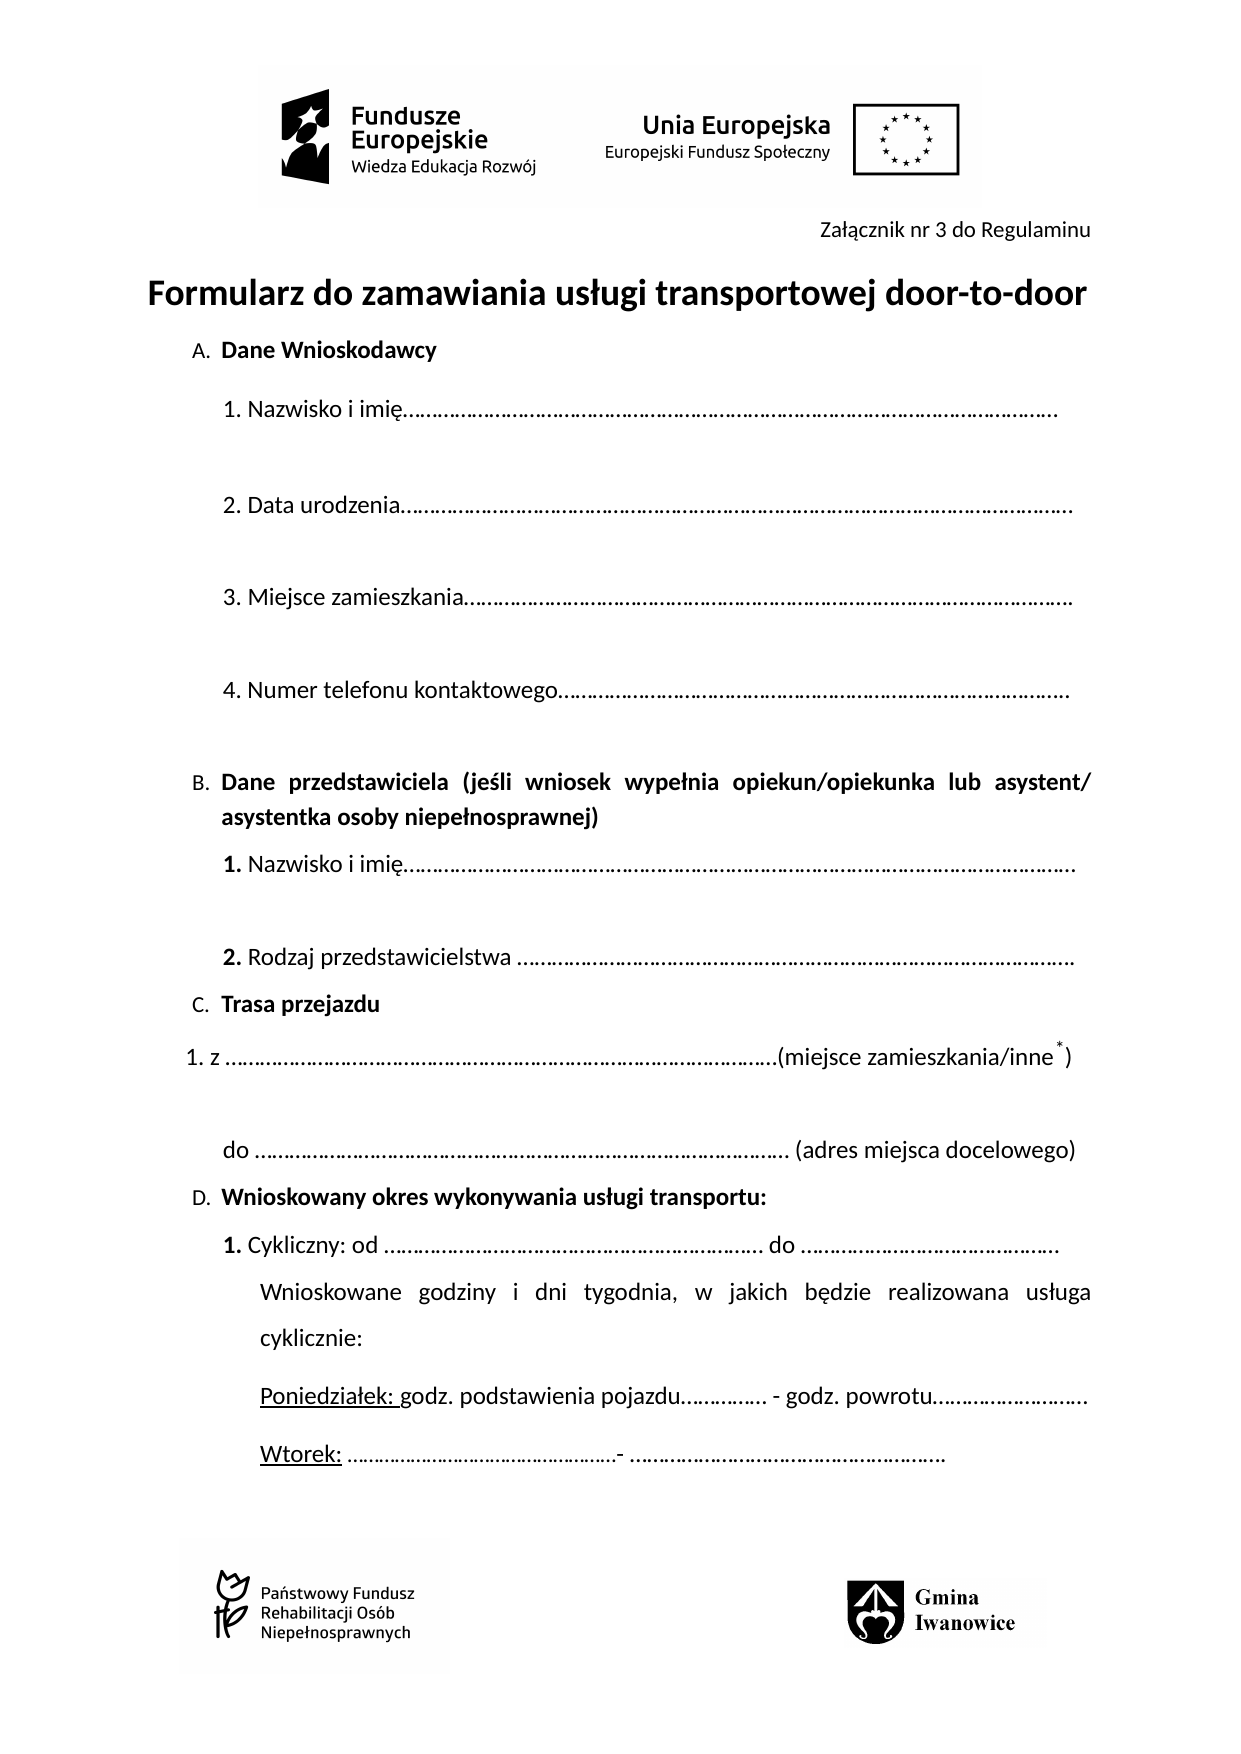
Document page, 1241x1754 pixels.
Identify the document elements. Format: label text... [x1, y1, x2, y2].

text 1. z ……………………………………………………………………………………(miejsce zamieszkania/inne*) [185, 1036, 1092, 1071]
text Formularz do zamawiania usługi transportowej door-to-door [148, 269, 1092, 314]
text Wnioskowane godziny i dni tygodnia, w jakich będzie realizowana usługa cyklicznie: [260, 1276, 1092, 1352]
text Poniedziałek: godz. podstawienia pojazdu…………… - godz. powrotu……………………… [260, 1380, 1092, 1411]
text 4. Numer telefonu kontaktowego…………………………………………………………………………….. [223, 674, 1092, 704]
text 1. Nazwisko i imię…………………………………………………………………………………………………… [223, 393, 1092, 424]
text 3. Miejsce zamieszkania……………………………………………………………………………………………. [223, 582, 1092, 612]
text 2. Rodzaj przedstawicielstwa ……………………………………………………………………………………. [223, 941, 1092, 971]
text 2. Data urodzenia……………………………………………………………………………………………………… [223, 489, 1092, 520]
list Wnioskowany okres wykonywania usługi transportu: [192, 1181, 1092, 1212]
picture [844, 1578, 1047, 1648]
list Trasa przejazdu [192, 988, 1092, 1019]
list Dane Wnioskodawcy [192, 334, 1092, 364]
picture [178, 1538, 450, 1674]
picture [258, 65, 983, 208]
text 1. Nazwisko i imię……………………………………………………………………………………………………… [223, 848, 1092, 879]
text do ………………………………………………………………………………… (adres miejsca docelowego) [223, 1134, 1092, 1164]
text Wtorek: ……………………………………………- ………………………………………………. [260, 1438, 1092, 1469]
list Dane przedstawiciela (jeśli wniosek wypełnia opiekun/opiekunka lub asystent/ asystentka osoby niepełnosprawnej) [192, 766, 1092, 831]
text Załącznik nr 3 do Regulaminu [148, 216, 1092, 244]
text 1. Cykliczny: od ………………………………………………………… do ……………………………………… [223, 1229, 1092, 1259]
